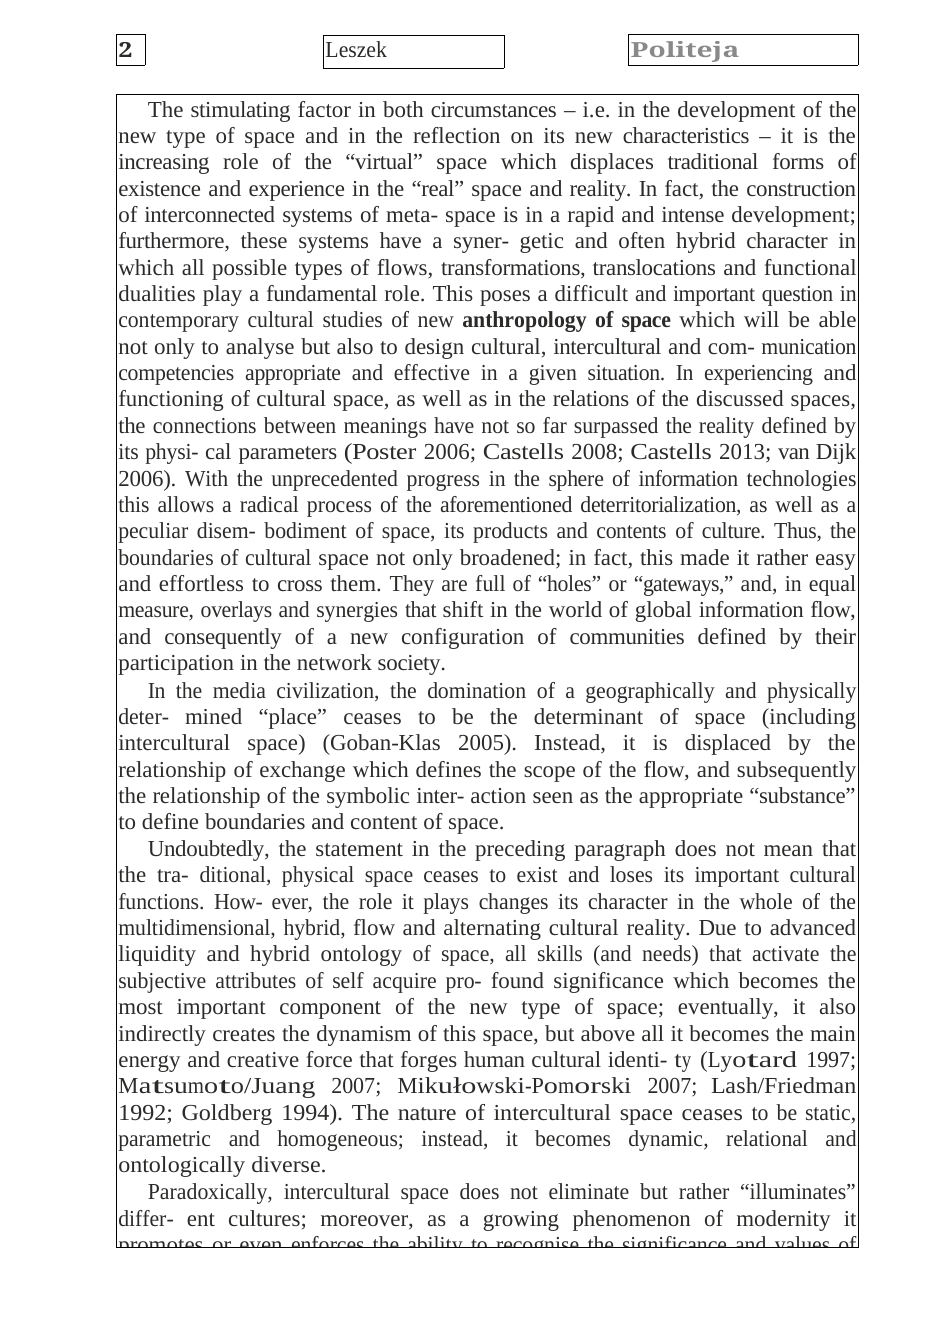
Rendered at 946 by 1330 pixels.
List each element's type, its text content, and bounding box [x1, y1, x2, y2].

text The stimulating factor in both circumstances – i.e. in the development of the new type of space and in the reflection on its new characteristics – it is the increasing role of the “virtual” space which displaces traditional forms of existence and experience in the “real” space and reality. In fact, the construction of interconnected systems of meta- space is in a rapid and intense development; furthermore, these systems have a syner- getic and often hybrid character in which all possible types of flows, transformations, translocations and functional dualities play a fundamental role. This poses a difficult and important question in contemporary cultural studies of new anthropology of space which will be able not only to analyse but also to design cultural, intercultural and com- munication competencies appropriate and effective in a given situation. In experiencing and functioning of cultural space, as well as in the relations of the discussed spaces, the connections between meanings have not so far surpassed the reality defined by its physi- cal parameters (Poster 2006; Castells 2008; Castells 2013; van Dijk 2006). With the unprecedented progress in the sphere of information technologies this allows a radical process of the aforementioned deterritorialization, as well as a peculiar disem- bodiment of space, its products and contents of culture. Thus, the boundaries of cultural space not only broadened; in fact, this made it rather easy and effortless to cross them. They are full of “holes” or “gateways,” and, in equal measure, overlays and synergies that shift in the world of global information flow, and consequently of a new configuration of communities defined by their participation in the network society. [118, 96, 857, 675]
text 20 [118, 35, 145, 65]
text In the media civilization, the domination of a geographically and physically deter- mined “place” ceases to be the determinant of space (including intercultural space) (Goban-Klas 2005). Instead, it is displaced by the relationship of exchange which defines the scope of the flow, and subsequently the relationship of the symbolic inter- action seen as the appropriate “substance” to define boundaries and content of space. [118, 677, 856, 835]
text Leszek Korporowicz [325, 37, 504, 68]
text Politeja 5(44)/2016 [630, 35, 858, 65]
text Paradoxically, intercultural space does not eliminate but rather “illuminates” differ- ent cultures; moreover, as a growing phenomenon of modernity it promotes or even enforces the ability to recognise the significance and values of specific components of each separate culture. In addition, it illustrates the processes of their interpenetration, configuration and creation, but it also stimulates the potential and competencies neces- sary for assigning human meaning to them. [118, 1178, 856, 1247]
text Undoubtedly, the statement in the preceding paragraph does not mean that the tra- ditional, physical space ceases to exist and loses its important cultural functions. How- ever, the role it plays changes its character in the whole of the multidimensional, hybrid, flow and alternating cultural reality. Due to advanced liquidity and hybrid ontology of space, all skills (and needs) that activate the subjective attributes of self acquire pro- found significance which becomes the most important component of the new type of space; eventually, it also indirectly creates the dynamism of this space, but above all it becomes the main energy and creative force that forges human cultural identi- ty (Lyotard 1997; Matsumoto/Juang 2007; Mikułowski-Pomorski 2007; Lash/Friedman 1992; Goldberg 1994). The nature of intercultural space ceases to be static, parametric and homogeneous; instead, it becomes dynamic, relational and ontologically diverse. [118, 835, 856, 1178]
